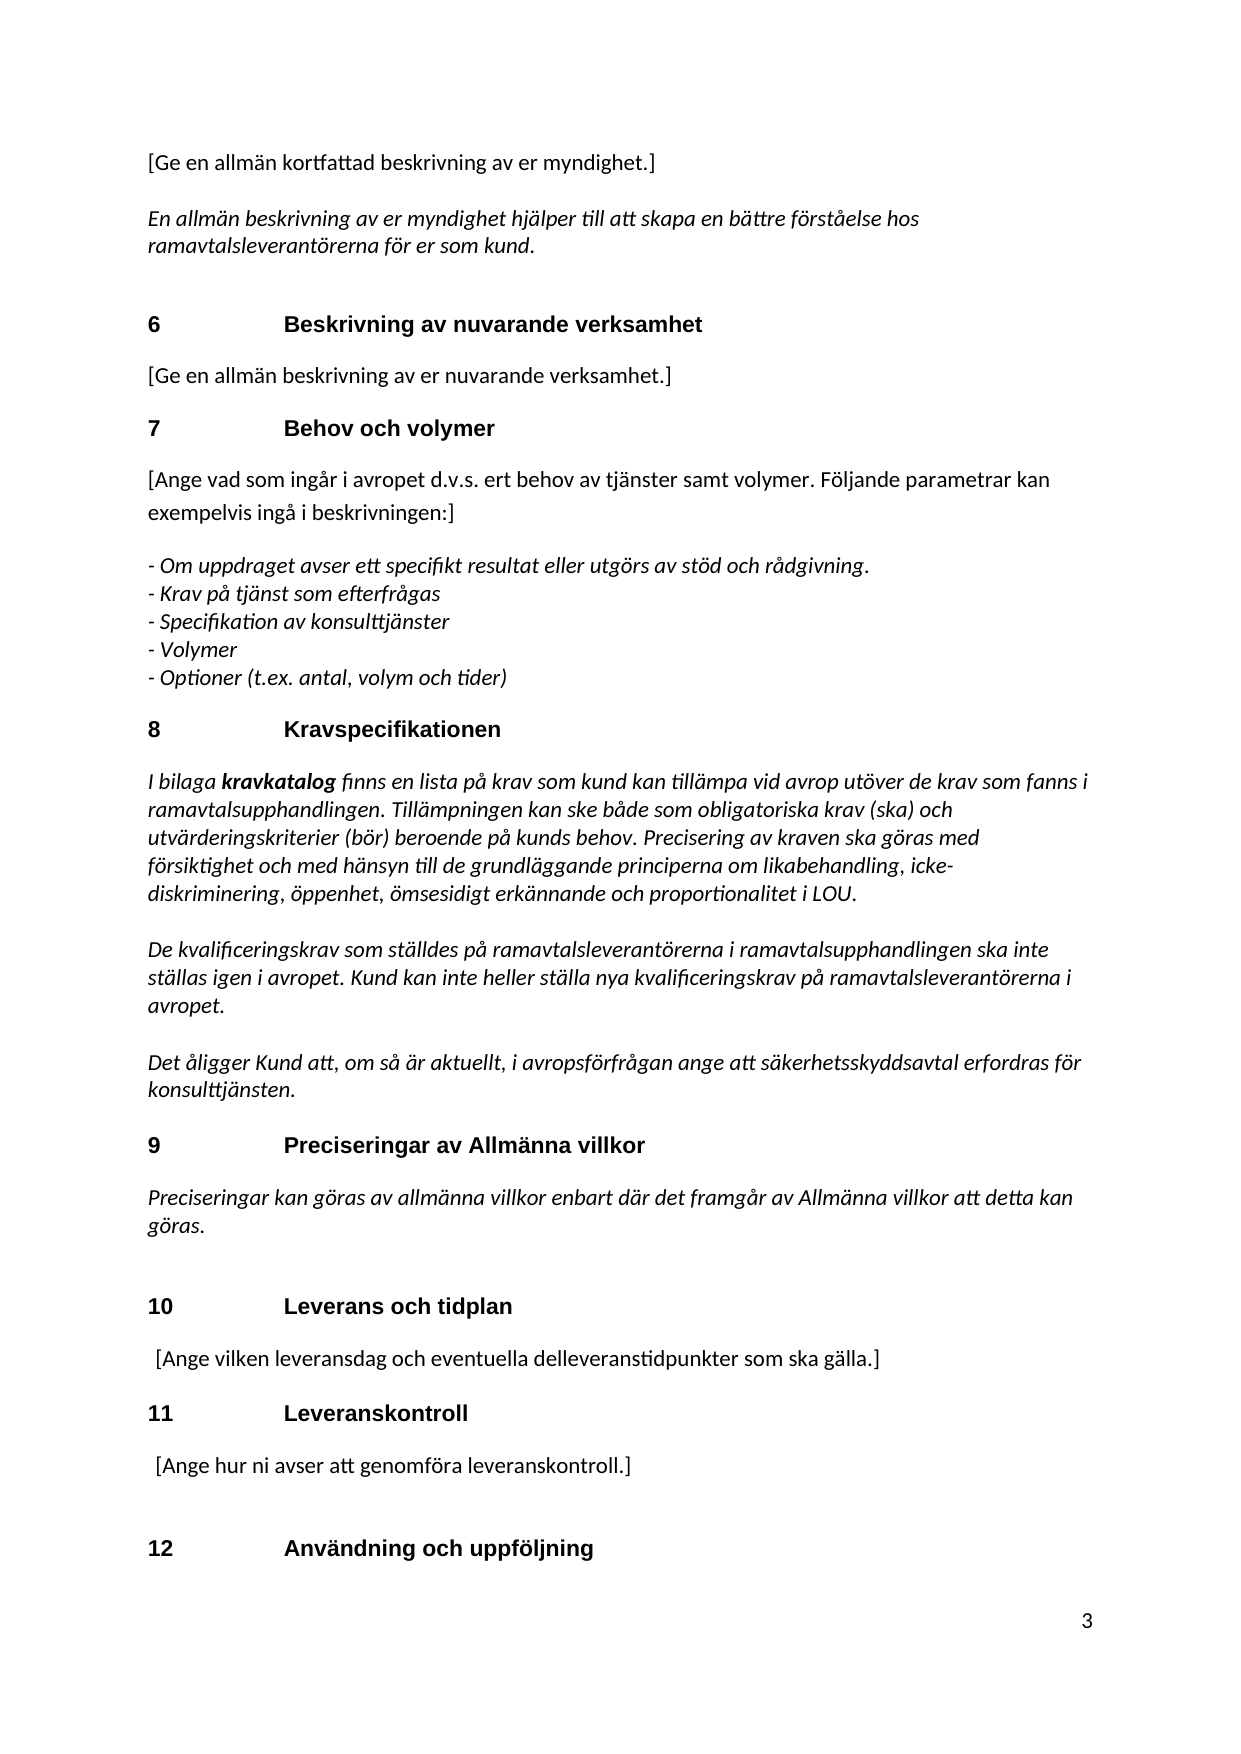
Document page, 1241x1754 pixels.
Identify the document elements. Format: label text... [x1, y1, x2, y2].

text [Ange hur ni avser att genomföra leveranskontroll.] [155, 1451, 1093, 1479]
text [Ge en allmän kortfattad beskrivning av er myndighet.] [148, 148, 1093, 176]
text 7 Behov och volymer [148, 414, 1093, 441]
text I bilaga kravkatalog finns en lista på krav som kund kan tillämpa vid avrop utöver de krav som fanns i ramavtalsupphandlingen. Tillämpningen kan ske både som obligatoriska krav (ska) och utvärderingskriterier (bör) beroende på kunds behov. Precisering av kraven ska göras med försiktighet och med hänsyn till de grundläggande principerna om likabehandling, icke-diskriminering, öppenhet, ömsesidigt erkännande och proportionalitet i LOU. [148, 767, 1093, 907]
text 11 Leveranskontroll [148, 1400, 1093, 1427]
text - Volymer [148, 635, 1093, 663]
text [Ange vad som ingår i avropet d.v.s. ert behov av tjänster samt volymer. Följande parametrar kan exempelvis ingå i beskrivningen:] [148, 466, 1093, 526]
text [Ange vilken leveransdag och eventuella delleveranstidpunkter som ska gälla.] [155, 1344, 1093, 1372]
text 6 Beskrivning av nuvarande verksamhet [148, 311, 1093, 337]
text 10 Leverans och tidplan [148, 1293, 1093, 1319]
text [Ge en allmän beskrivning av er nuvarande verksamhet.] [148, 362, 1093, 389]
text - Krav på tjänst som efterfrågas [148, 579, 1093, 607]
text - Om uppdraget avser ett specifikt resultat eller utgörs av stöd och rådgivning. [148, 551, 1093, 579]
text 9 Preciseringar av Allmänna villkor [148, 1132, 1093, 1158]
text - Specifikation av konsulttjänster [148, 607, 1093, 635]
text Det åligger Kund att, om så är aktuellt, i avropsförfrågan ange att säkerhetsskyddsavtal erfordras för konsulttjänsten. [148, 1048, 1093, 1104]
text 12 Användning och uppföljning [148, 1535, 1093, 1562]
text De kvalificeringskrav som ställdes på ramavtalsleverantörerna i ramavtalsupphandlingen ska inte ställas igen i avropet. Kund kan inte heller ställa nya kvalificeringskrav på ramavtalsleverantörerna i avropet. [148, 936, 1093, 1019]
text Preciseringar kan göras av allmänna villkor enbart där det framgår av Allmänna villkor att detta kan göras. [148, 1183, 1093, 1239]
text En allmän beskrivning av er myndighet hjälper till att skapa en bättre förståelse hos ramavtalsleverantörerna för er som kund. [148, 204, 1093, 260]
text - Optioner (t.ex. antal, volym och tider) [148, 663, 1093, 691]
text 8 Kravspecifikationen [148, 716, 1093, 743]
